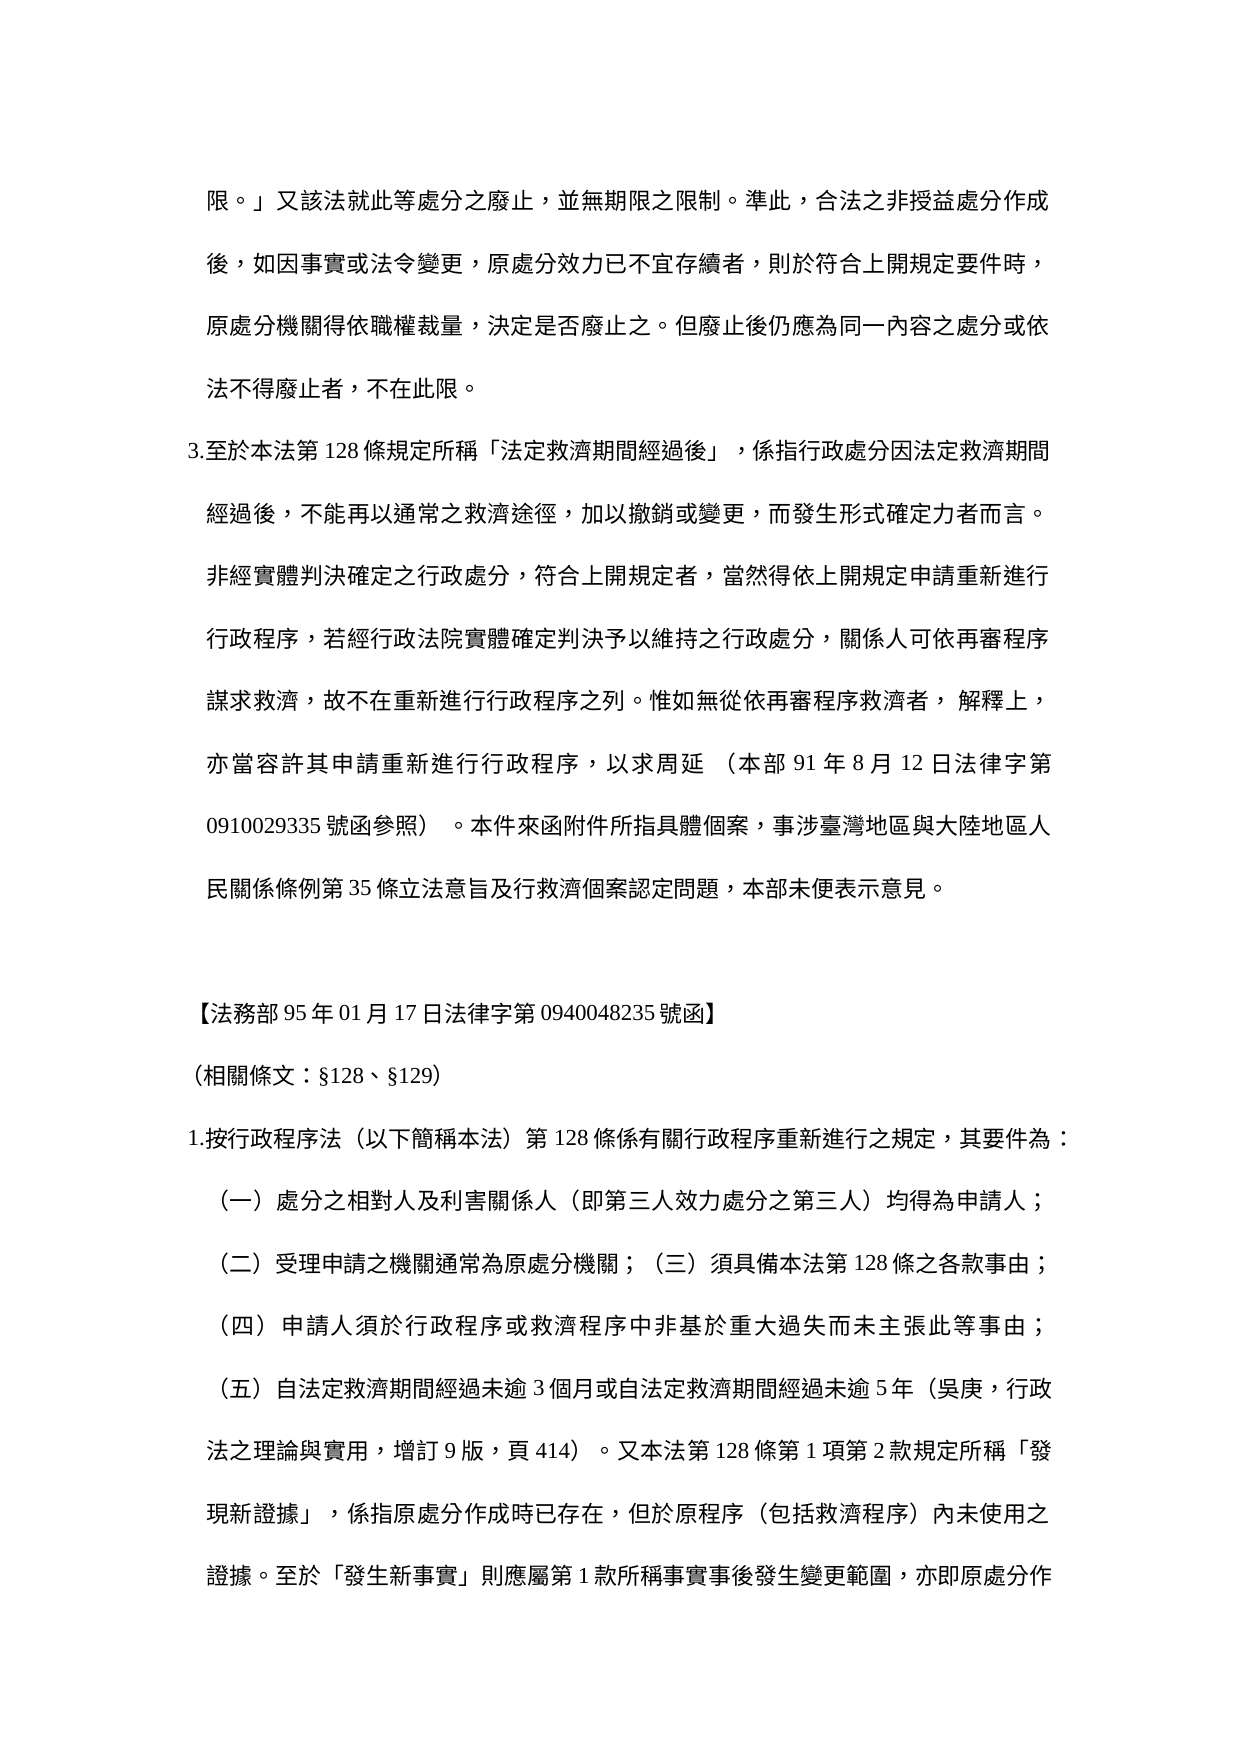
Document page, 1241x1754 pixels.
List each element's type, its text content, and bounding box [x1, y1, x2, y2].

text 1.按行政程序法（以下簡稱本法）第128條係有關行政程序重新進行之規定，其要件為：（一）處分之相對人及利害關係人（即第三人效力處分之第三人）均得為申請人；（二）受理申請之機關通常為原處分機關；（三）須具備本法第128條之各款事由；（四）申請人須於行政程序或救濟程序中非基於重大過失而未主張此等事由；（五）自法定救濟期間經過未逾3個月或自法定救濟期間經過未逾5年（吳庚，行政法之理論與實用，增訂9版，頁414）。又本法第128條第1項第2款規定所稱「發現新證據」，係指原處分作成時已存在，但於原程序（包括救濟程序）內未使用之證據。至於「發生新事實」則應屬第1款所稱事實事後發生變更範圍，亦即原處分作成時，對行政機關之決定具有客觀意義之存在事實，事後已消失；或事後發生與決定有關之新事實（參照林錫堯著「行政法要義」，第二次增訂版，頁509-510）。是否符合上開要件而得重新進行行政程序，核屬事實認定問題，須視個案情況加以判斷。 [187, 1096, 1053, 1596]
text （相關條文：§128、§129） [180, 1033, 1053, 1096]
text 【法務部95年01月17日法律字第0940048235號函】 [187, 971, 1053, 1033]
text 限。」又該法就此等處分之廢止，並無期限之限制。準此，合法之非授益處分作成後，如因事實或法令變更，原處分效力已不宜存續者，則於符合上開規定要件時，原處分機關得依職權裁量，決定是否廢止之。但廢止後仍應為同一內容之處分或依法不得廢止者，不在此限。 [187, 158, 1053, 408]
text 3.至於本法第128條規定所稱「法定救濟期間經過後」，係指行政處分因法定救濟期間經過後，不能再以通常之救濟途徑，加以撤銷或變更，而發生形式確定力者而言。非經實體判決確定之行政處分，符合上開規定者，當然得依上開規定申請重新進行行政程序，若經行政法院實體確定判決予以維持之行政處分，關係人可依再審程序謀求救濟，故不在重新進行行政程序之列。惟如無從依再審程序救濟者， 解釋上，亦當容許其申請重新進行行政程序，以求周延 （本部91年8月12日法律字第0910029335號函參照） 。本件來函附件所指具體個案，事涉臺灣地區與大陸地區人民關係條例第35條立法意旨及行救濟個案認定問題，本部未便表示意見。 [187, 408, 1053, 908]
